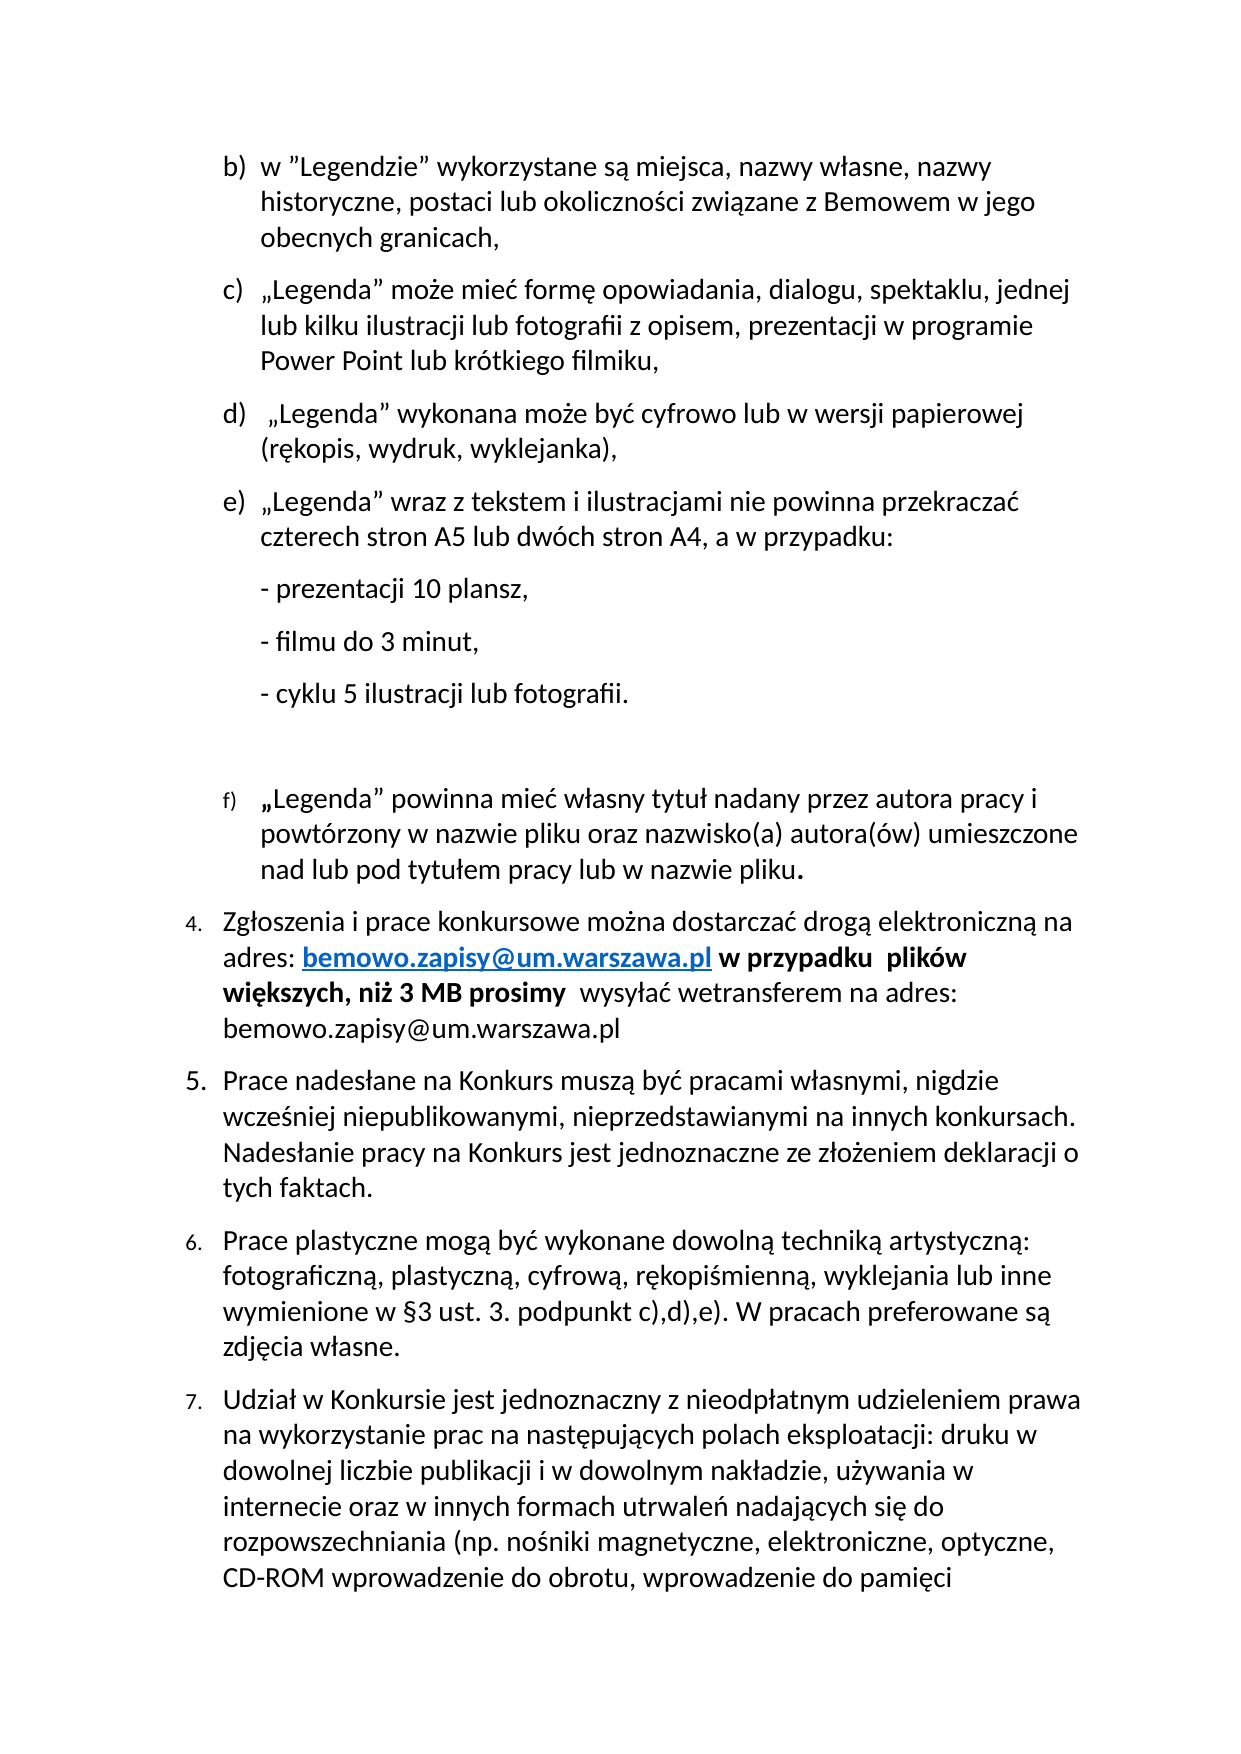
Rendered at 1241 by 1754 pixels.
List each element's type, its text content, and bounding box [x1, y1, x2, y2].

list „Legenda” wraz z tekstem i ilustracjami nie powinna przekraczać czterech stron A5 lub dwóch stron A4, a w przypadku: [223, 483, 1093, 554]
list - cyklu 5 ilustracji lub fotografii. [260, 675, 1093, 711]
list Zgłoszenia i prace konkursowe można dostarczać drogą elektroniczną na adres: bemowo.zapisy@um.warszawa.pl w przypadku plików większych, niż 3 MB prosimy wysyłać wetransferem na adres: bemowo.zapisy@um.warszawa.pl [185, 903, 1093, 1046]
list „Legenda” może mieć formę opowiadania, dialogu, spektaklu, jednej lub kilku ilustracji lub fotografii z opisem, prezentacji w programie Power Point lub krótkiego filmiku, [223, 271, 1093, 378]
list Udział w Konkursie jest jednoznaczny z nieodpłatnym udzieleniem prawa na wykorzystanie prac na następujących polach eksploatacji: druku w dowolnej liczbie publikacji i w dowolnym nakładzie, używania w internecie oraz w innych formach utrwaleń nadających się do rozpowszechniania (np. nośniki magnetyczne, elektroniczne, optyczne, CD-ROM wprowadzenie do obrotu, wprowadzenie do pamięci [185, 1381, 1093, 1594]
list Prace nadesłane na Konkurs muszą być pracami własnymi, nigdzie wcześniej niepublikowanymi, nieprzedstawianymi na innych konkursach. Nadesłanie pracy na Konkurs jest jednoznaczne ze złożeniem deklaracji o tych faktach. [185, 1062, 1093, 1205]
list „Legenda” powinna mieć własny tytuł nadany przez autora pracy i powtórzony w nazwie pliku oraz nazwisko(a) autora(ów) umieszczone nad lub pod tytułem pracy lub w nazwie pliku. [223, 780, 1093, 887]
list - filmu do 3 minut, [260, 623, 1093, 658]
list - prezentacji 10 plansz, [260, 571, 1093, 606]
list „Legenda” wykonana może być cyfrowo lub w wersji papierowej (rękopis, wydruk, wyklejanka), [223, 395, 1093, 466]
list Prace plastyczne mogą być wykonane dowolną techniką artystyczną: fotograficzną, plastyczną, cyfrową, rękopiśmienną, wyklejania lub inne wymienione w §3 ust. 3. podpunkt c),d),e). W pracach preferowane są zdjęcia własne. [185, 1222, 1093, 1364]
list w ”Legendzie” wykorzystane są miejsca, nazwy własne, nazwy historyczne, postaci lub okoliczności związane z Bemowem w jego obecnych granicach, [223, 148, 1093, 254]
